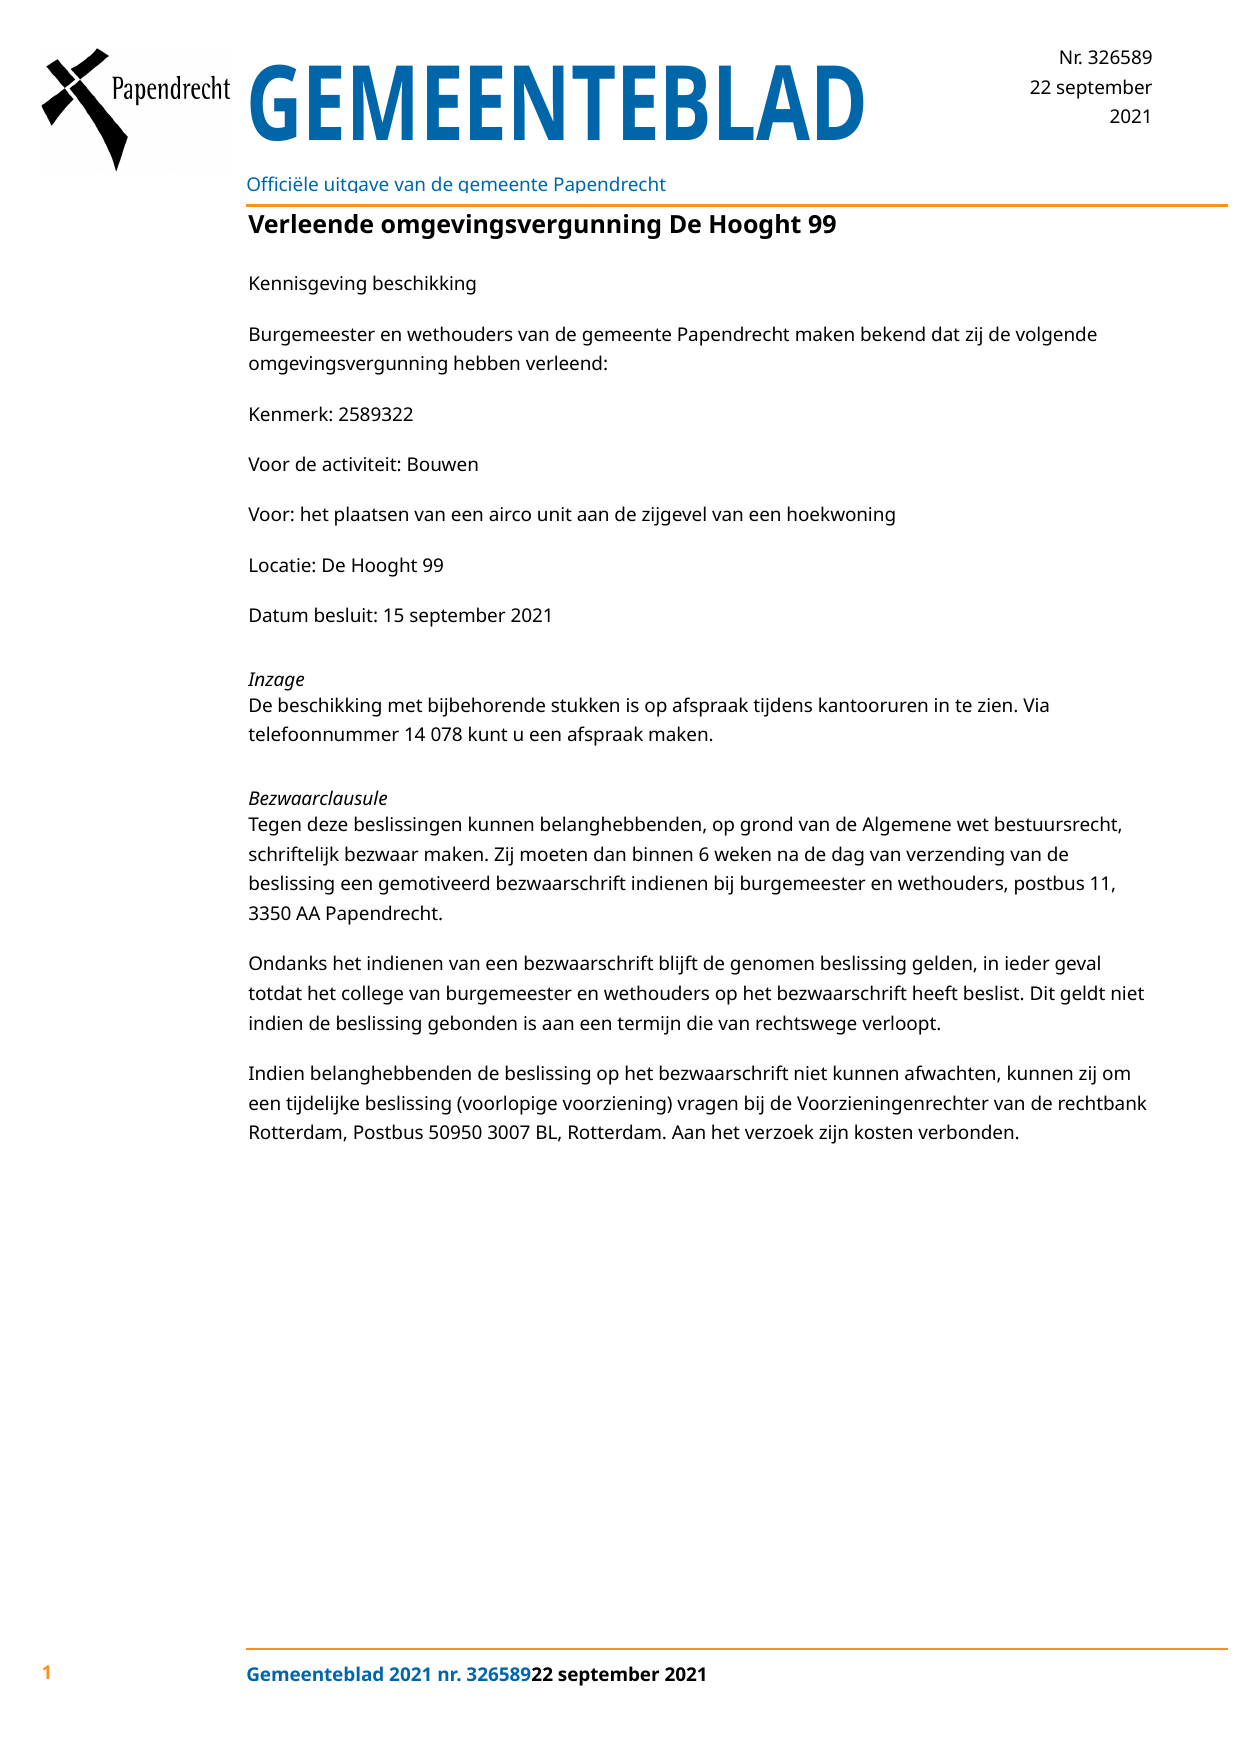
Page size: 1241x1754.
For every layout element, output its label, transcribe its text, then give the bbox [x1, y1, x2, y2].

text Kenmerk: 2589322 [248, 401, 1152, 426]
text Burgemeester en wethouders van de gemeente Papendrecht maken bekend dat zij de volgende omgevingsvergunning hebben verleend: [248, 321, 1152, 376]
text Inzage [248, 666, 1152, 692]
text Ondanks het indienen van een bezwaarschrift blijft de genomen beslissing gelden, in ieder geval totdat het college van burgemeester en wethouders op het bezwaarschrift heeft beslist. Dit geldt niet indien de beslissing gebonden is aan een termijn die van rechtswege verloopt. [248, 951, 1152, 1035]
text Verleende omgevingsvergunning De Hooght 99 [248, 207, 1152, 241]
text Kennisgeving beschikking [248, 270, 1152, 296]
text Voor de activiteit: Bouwen [248, 451, 1152, 477]
text Tegen deze beslissingen kunnen belanghebbenden, op grond van de Algemene wet bestuursrecht, schriftelijk bezwaar maken. Zij moeten dan binnen 6 weken na de dag van verzending van de beslissing een gemotiveerd bezwaarschrift indienen bij burgemeester en wethouders, postbus 11, 3350 AA Papendrecht. [248, 811, 1152, 926]
text Bezwaarclausule [248, 786, 1152, 811]
text Locatie: De Hooght 99 [248, 552, 1152, 578]
text Datum besluit: 15 september 2021 [248, 602, 1152, 628]
text Voor: het plaatsen van een airco unit aan de zijgevel van een hoekwoning [248, 502, 1152, 527]
text Indien belanghebbenden de beslissing op het bezwaarschrift niet kunnen afwachten, kunnen zij om een tijdelijke beslissing (voorlopige voorziening) vragen bij de Voorzieningenrechter van de rechtbank Rotterdam, Postbus 50950 3007 BL, Rotterdam. Aan het verzoek zijn kosten verbonden. [248, 1060, 1152, 1145]
picture [41, 47, 231, 172]
text De beschikking met bijbehorende stukken is op afspraak tijdens kantooruren in te zien. Via telefoonnummer 14 078 kunt u een afspraak maken. [248, 692, 1152, 747]
